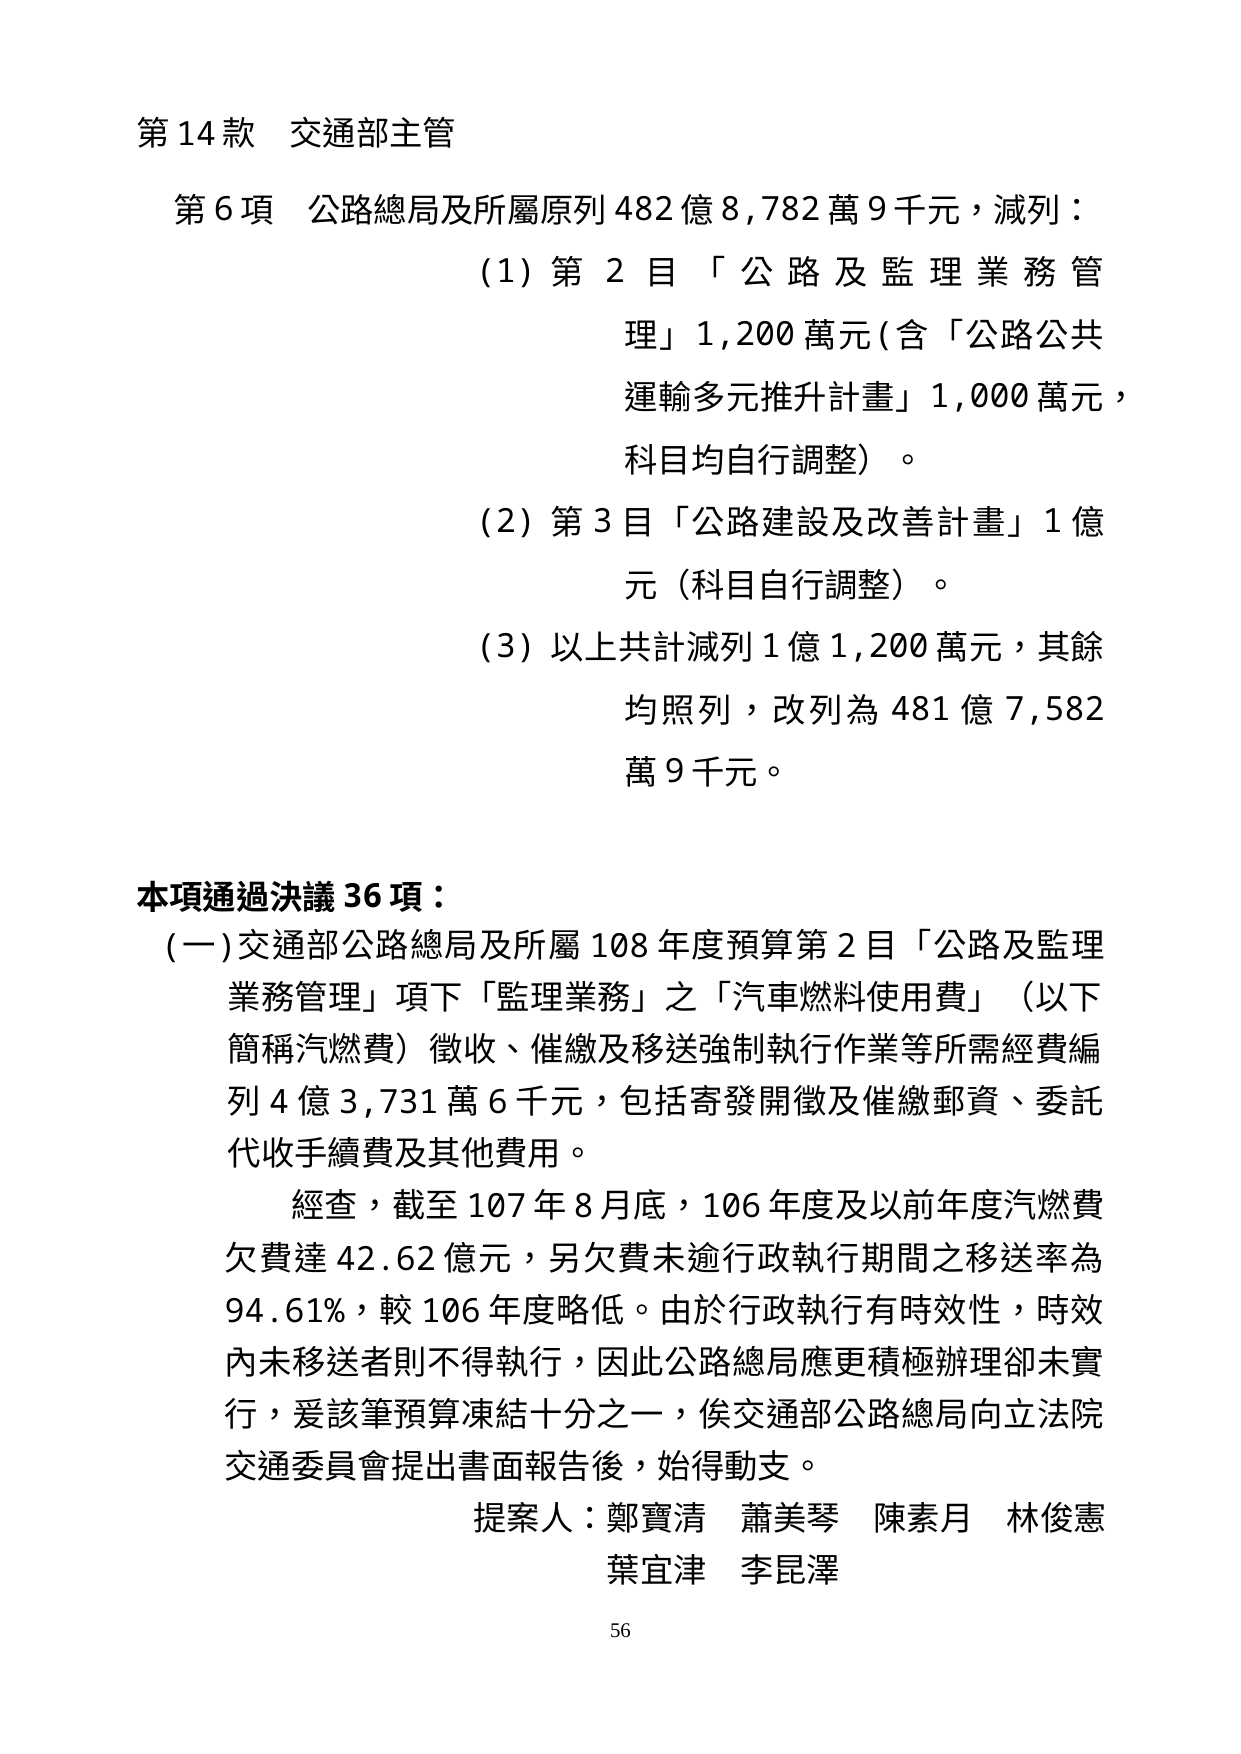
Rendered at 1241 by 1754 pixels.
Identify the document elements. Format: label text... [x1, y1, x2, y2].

text 第14款 交通部主管 [136, 103, 1104, 155]
list 以上共計減列1億1,200萬元，其餘均照列，改列為481億7,582萬9千元。 [476, 603, 1104, 791]
text 本項通過決議36項： [136, 853, 1104, 916]
list 第2目「公路及監理業務管理」1,200萬元(含「公路公共運輸多元推升計畫」1,000萬元，科目均自行調整）。 [476, 228, 1104, 478]
text 第6項 公路總局及所屬原列482億8,782萬9千元，減列： [173, 166, 1104, 228]
text 提案人：鄭寶清 蕭美琴 陳素月 林俊憲葉宜津 李昆澤 [473, 1489, 1117, 1593]
text 經查，截至107年8月底，106年度及以前年度汽燃費欠費達42.62億元，另欠費未逾行政執行期間之移送率為94.61%，較106年度略低。由於行政執行有時效性，時效內未移送者則不得執行，因此公路總局應更積極辦理卻未實行，爰該筆預算凍結十分之一，俟交通部公路總局向立法院交通委員會提出書面報告後，始得動支。 [224, 1176, 1104, 1489]
text (一)交通部公路總局及所屬108年度預算第2目「公路及監理業務管理」項下「監理業務」之「汽車燃料使用費」（以下簡稱汽燃費）徵收、催繳及移送強制執行作業等所需經費編列4億3,731萬6千元，包括寄發開徵及催繳郵資、委託代收手續費及其他費用。 [161, 916, 1104, 1176]
list 第3目「公路建設及改善計畫」1億元（科目自行調整）。 [476, 478, 1104, 603]
